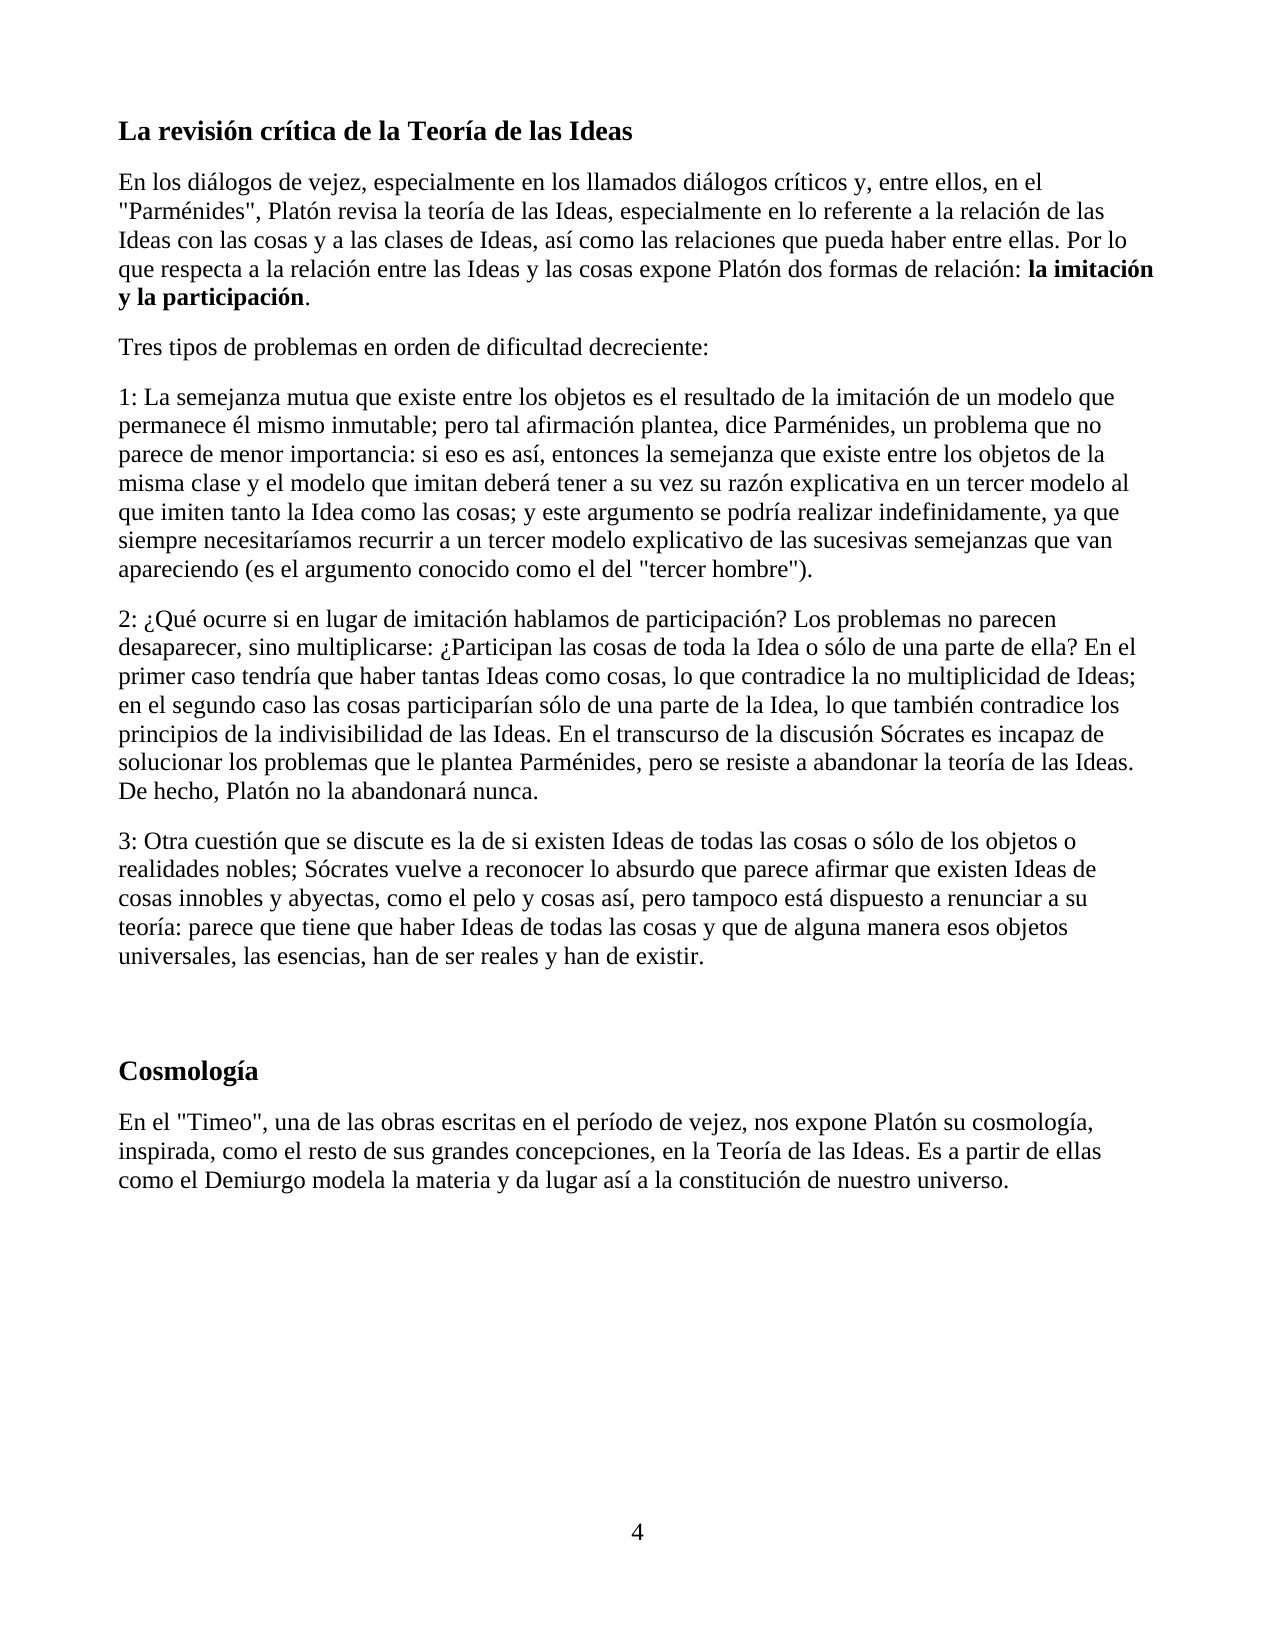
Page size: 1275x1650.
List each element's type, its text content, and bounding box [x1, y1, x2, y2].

text 1: La semejanza mutua que existe entre los objetos es el resultado de la imitación de un modelo que permanece él mismo inmutable; pero tal afirmación plantea, dice Parménides, un problema que no parece de menor importancia: si eso es así, entonces la semejanza que existe entre los objetos de la misma clase y el modelo que imitan deberá tener a su vez su razón explicativa en un tercer modelo al que imiten tanto la Idea como las cosas; y este argumento se podría realizar indefinidamente, ya que siempre necesitaríamos recurrir a un tercer modelo explicativo de las sucesivas semejanzas que van apareciendo (es el argumento conocido como el del "tercer hombre"). [118, 382, 1157, 583]
text En los diálogos de vejez, especialmente en los llamados diálogos críticos y, entre ellos, en el "Parménides", Platón revisa la teoría de las Ideas, especialmente en lo referente a la relación de las Ideas con las cosas y a las clases de Ideas, así como las relaciones que pueda haber entre ellas. Por lo que respecta a la relación entre las Ideas y las cosas expone Platón dos formas de relación: la imitación y la participación. [118, 167, 1157, 311]
text 3: Otra cuestión que se discute es la de si existen Ideas de todas las cosas o sólo de los objetos o realidades nobles; Sócrates vuelve a reconocer lo absurdo que parece afirmar que existen Ideas de cosas innobles y abyectas, como el pelo y cosas así, pero tampoco está dispuesto a renunciar a su teoría: parece que tiene que haber Ideas de todas las cosas y que de alguna manera esos objetos universales, las esencias, han de ser reales y han de existir. [118, 826, 1157, 969]
text La revisión crítica de la Teoría de las Ideas [118, 114, 1157, 147]
text 2: ¿Qué ocurre si en lugar de imitación hablamos de participación? Los problemas no parecen desaparecer, sino multiplicarse: ¿Participan las cosas de toda la Idea o sólo de una parte de ella? En el primer caso tendría que haber tantas Ideas como cosas, lo que contradice la no multiplicidad de Ideas; en el segundo caso las cosas participarían sólo de una parte de la Idea, lo que también contradice los principios de la indivisibilidad de las Ideas. En el transcurso de la discusión Sócrates es incapaz de solucionar los problemas que le plantea Parménides, pero se resiste a abandonar la teoría de las Ideas. De hecho, Platón no la abandonará nunca. [118, 604, 1157, 805]
text Cosmología [118, 1054, 1157, 1087]
text Tres tipos de problemas en orden de dificultad decreciente: [118, 332, 1157, 361]
text En el "Timeo", una de las obras escritas en el período de vejez, nos expone Platón su cosmología, inspirada, como el resto de sus grandes concepciones, en la Teoría de las Ideas. Es a partir de ellas como el Demiurgo modela la materia y da lugar así a la constitución de nuestro universo. [118, 1107, 1157, 1194]
